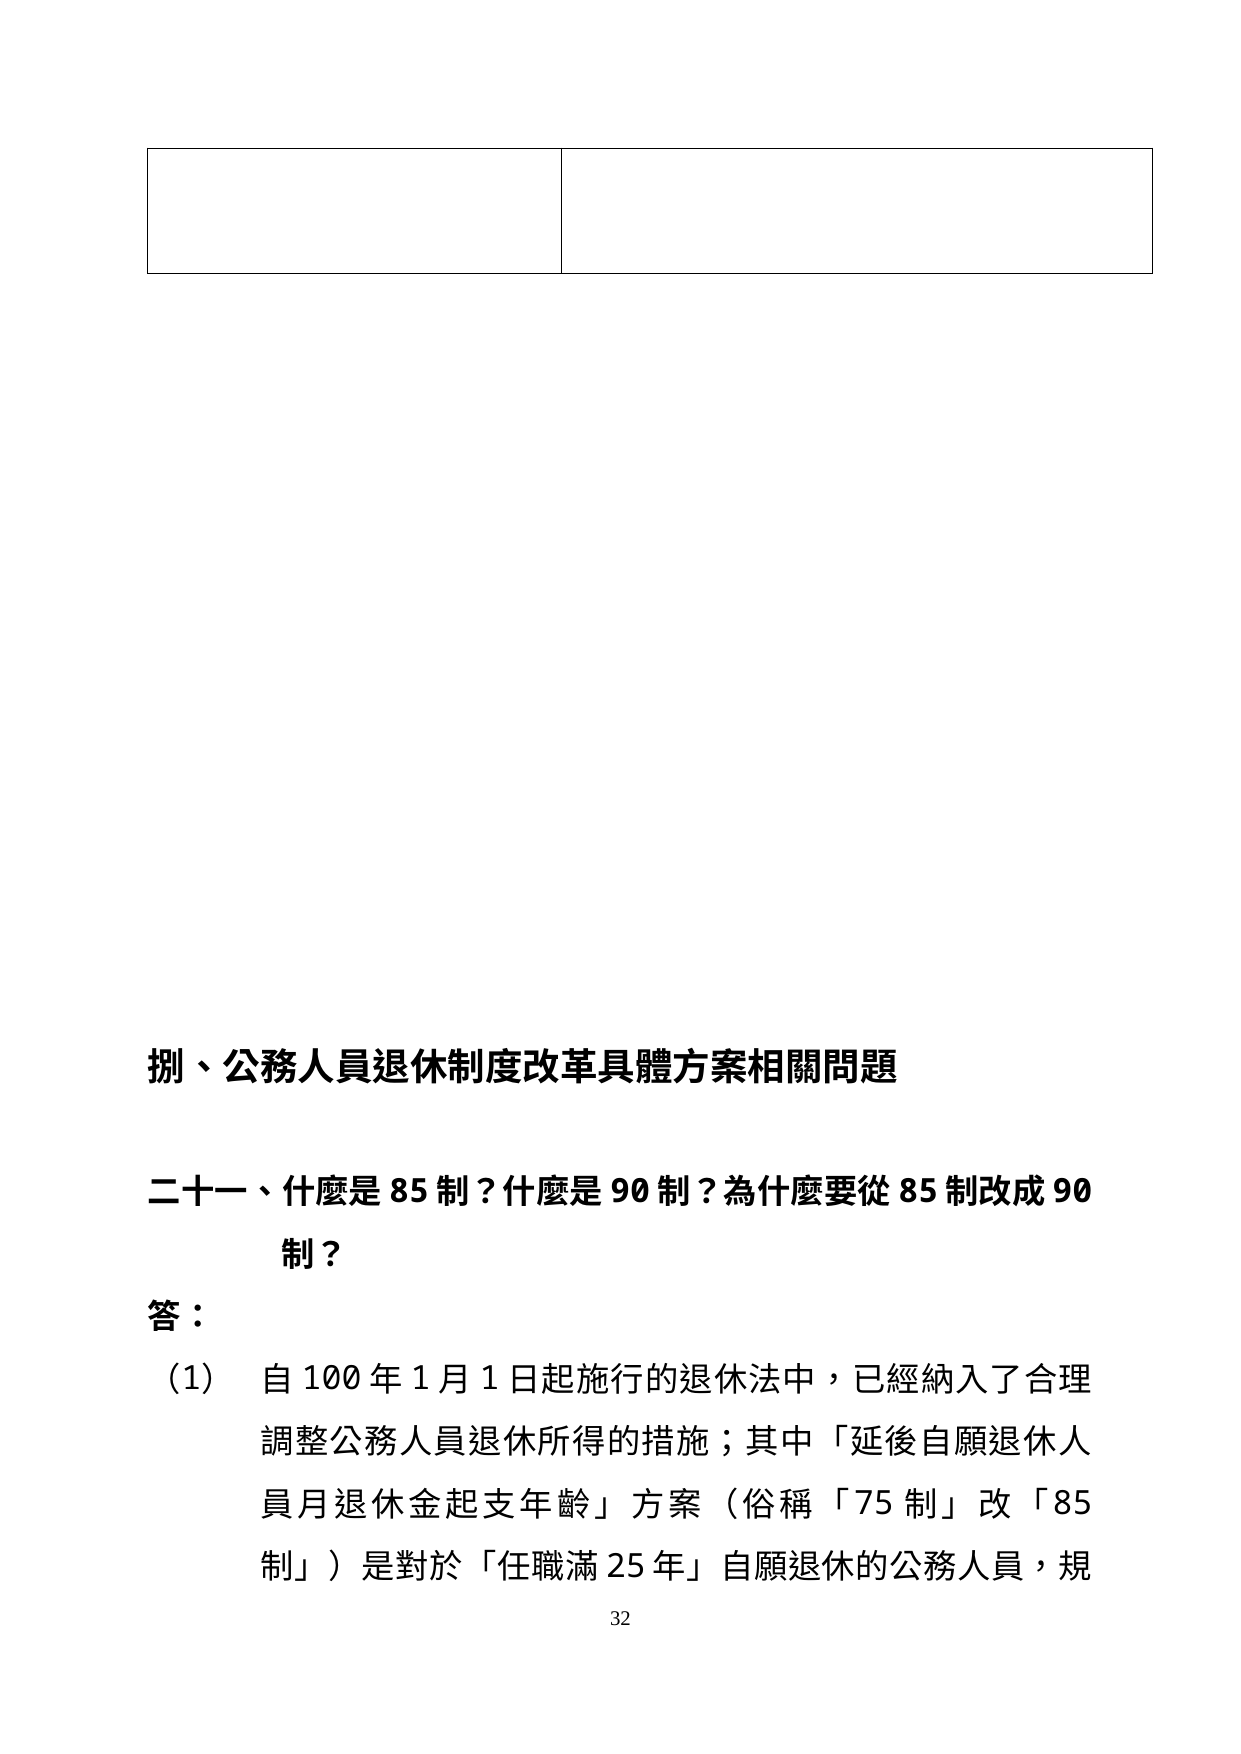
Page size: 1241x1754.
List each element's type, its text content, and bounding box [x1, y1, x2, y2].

table_cell [148, 149, 561, 273]
text 捌、公務人員退休制度改革具體方案相關問題 [148, 1023, 1092, 1085]
text 二十一、什麼是85制？什麼是90制？為什麼要從85制改成90制？ [148, 1148, 1092, 1273]
list 自100年1月1日起施行的退休法中，已經納入了合理調整公務人員退休所得的措施；其中「延後自願退休人員月退休金起支年齡」方案（俗稱「75制」改「85制」）是對於「任職滿25年」自願退休的公務人員，規 [148, 1335, 1092, 1585]
text 答： [148, 1273, 1092, 1335]
table_cell [562, 149, 1152, 273]
